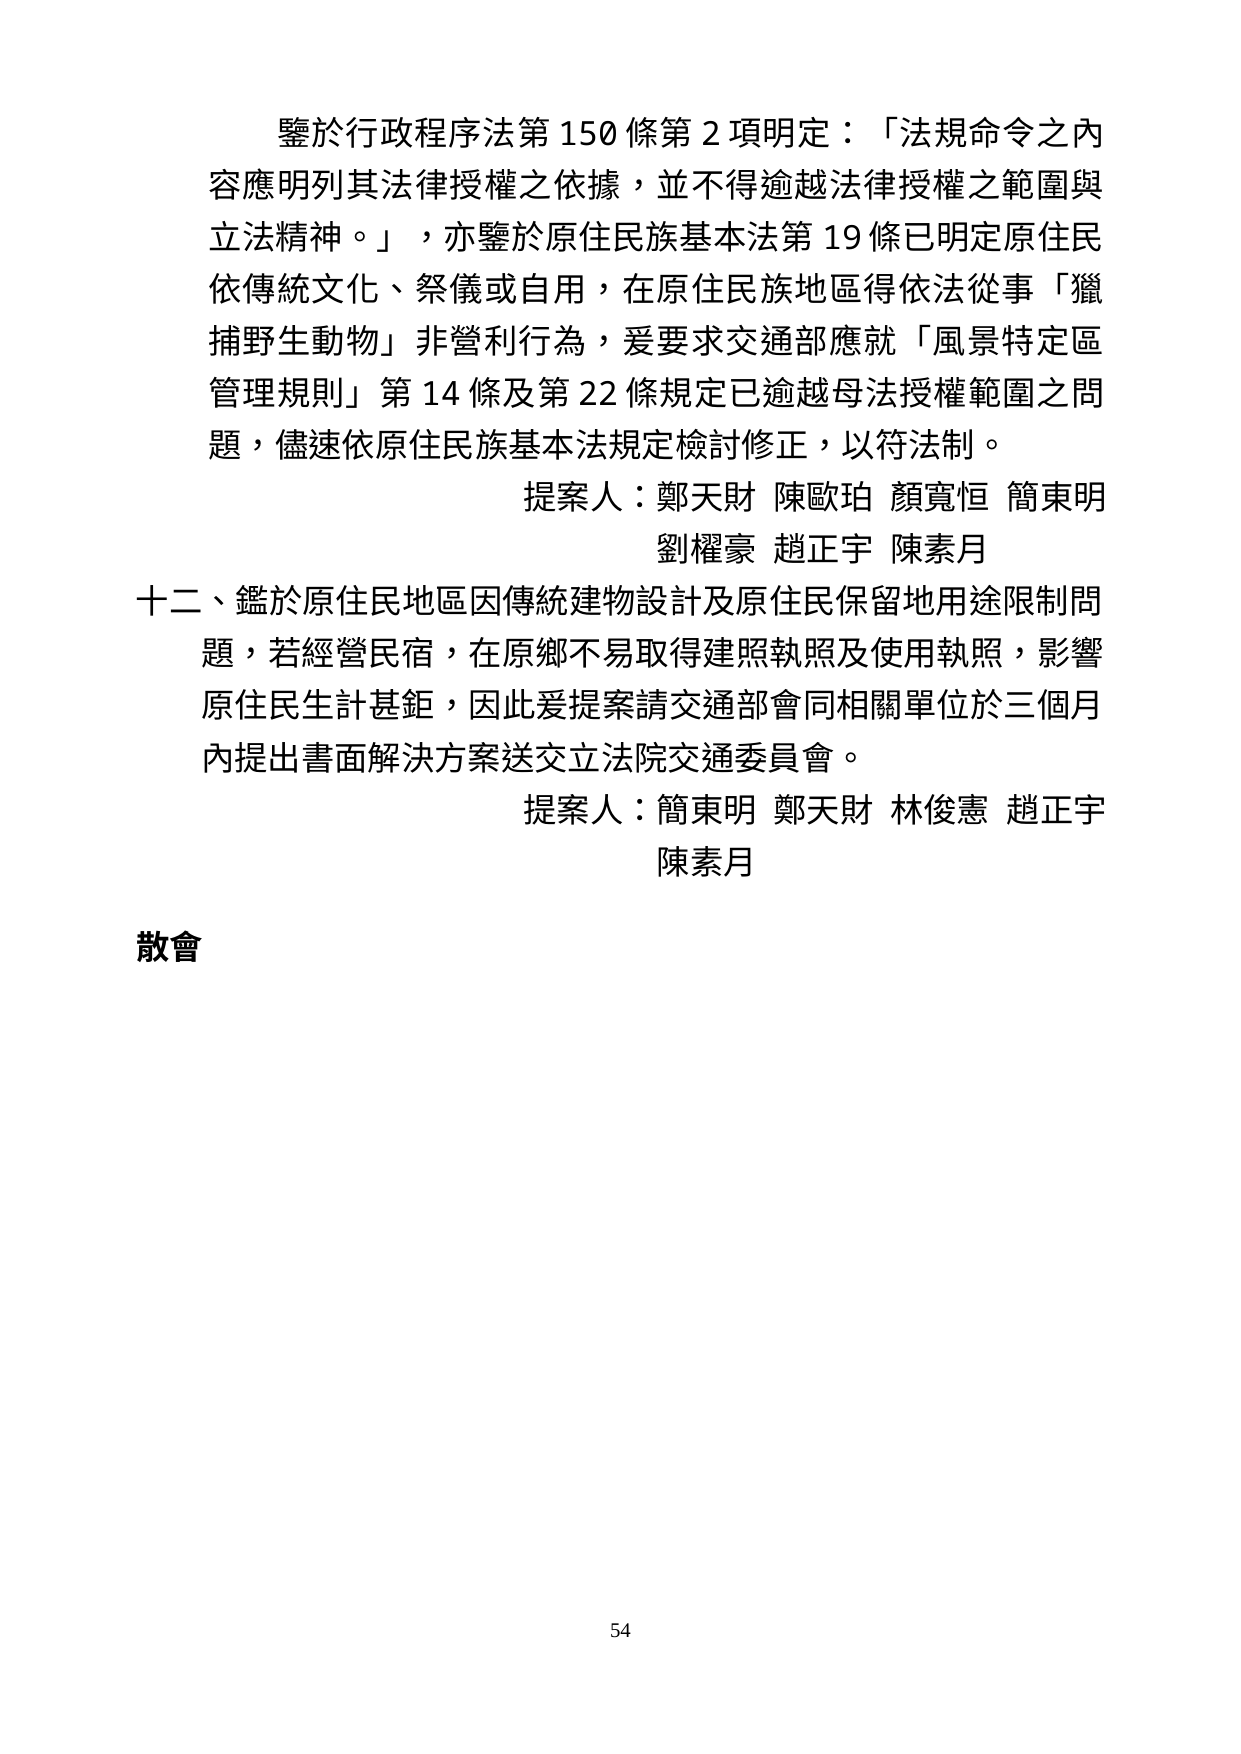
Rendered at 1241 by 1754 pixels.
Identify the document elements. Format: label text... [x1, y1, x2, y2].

text 散會 [136, 903, 1104, 966]
text 十二、鑑於原住民地區因傳統建物設計及原住民保留地用途限制問題，若經營民宿，在原鄉不易取得建照執照及使用執照，影響原住民生計甚鉅，因此爰提案請交通部會同相關單位於三個月內提出書面解決方案送交立法院交通委員會。 [136, 572, 1104, 780]
text 鑒於行政程序法第150條第2項明定：「法規命令之內容應明列其法律授權之依據，並不得逾越法律授權之範圍與立法精神。」，亦鑒於原住民族基本法第19條已明定原住民依傳統文化、祭儀或自用，在原住民族地區得依法從事「獵捕野生動物」非營利行為，爰要求交通部應就「風景特定區管理規則」第14條及第22條規定已逾越母法授權範圍之問題，儘速依原住民族基本法規定檢討修正，以符法制。 [208, 103, 1104, 468]
text 提案人：鄭天財 陳歐珀 顏寬恒 簡東明劉櫂豪 趙正宇 陳素月 [523, 468, 1117, 572]
text 提案人：簡東明 鄭天財 林俊憲 趙正宇陳素月 [523, 780, 1117, 884]
